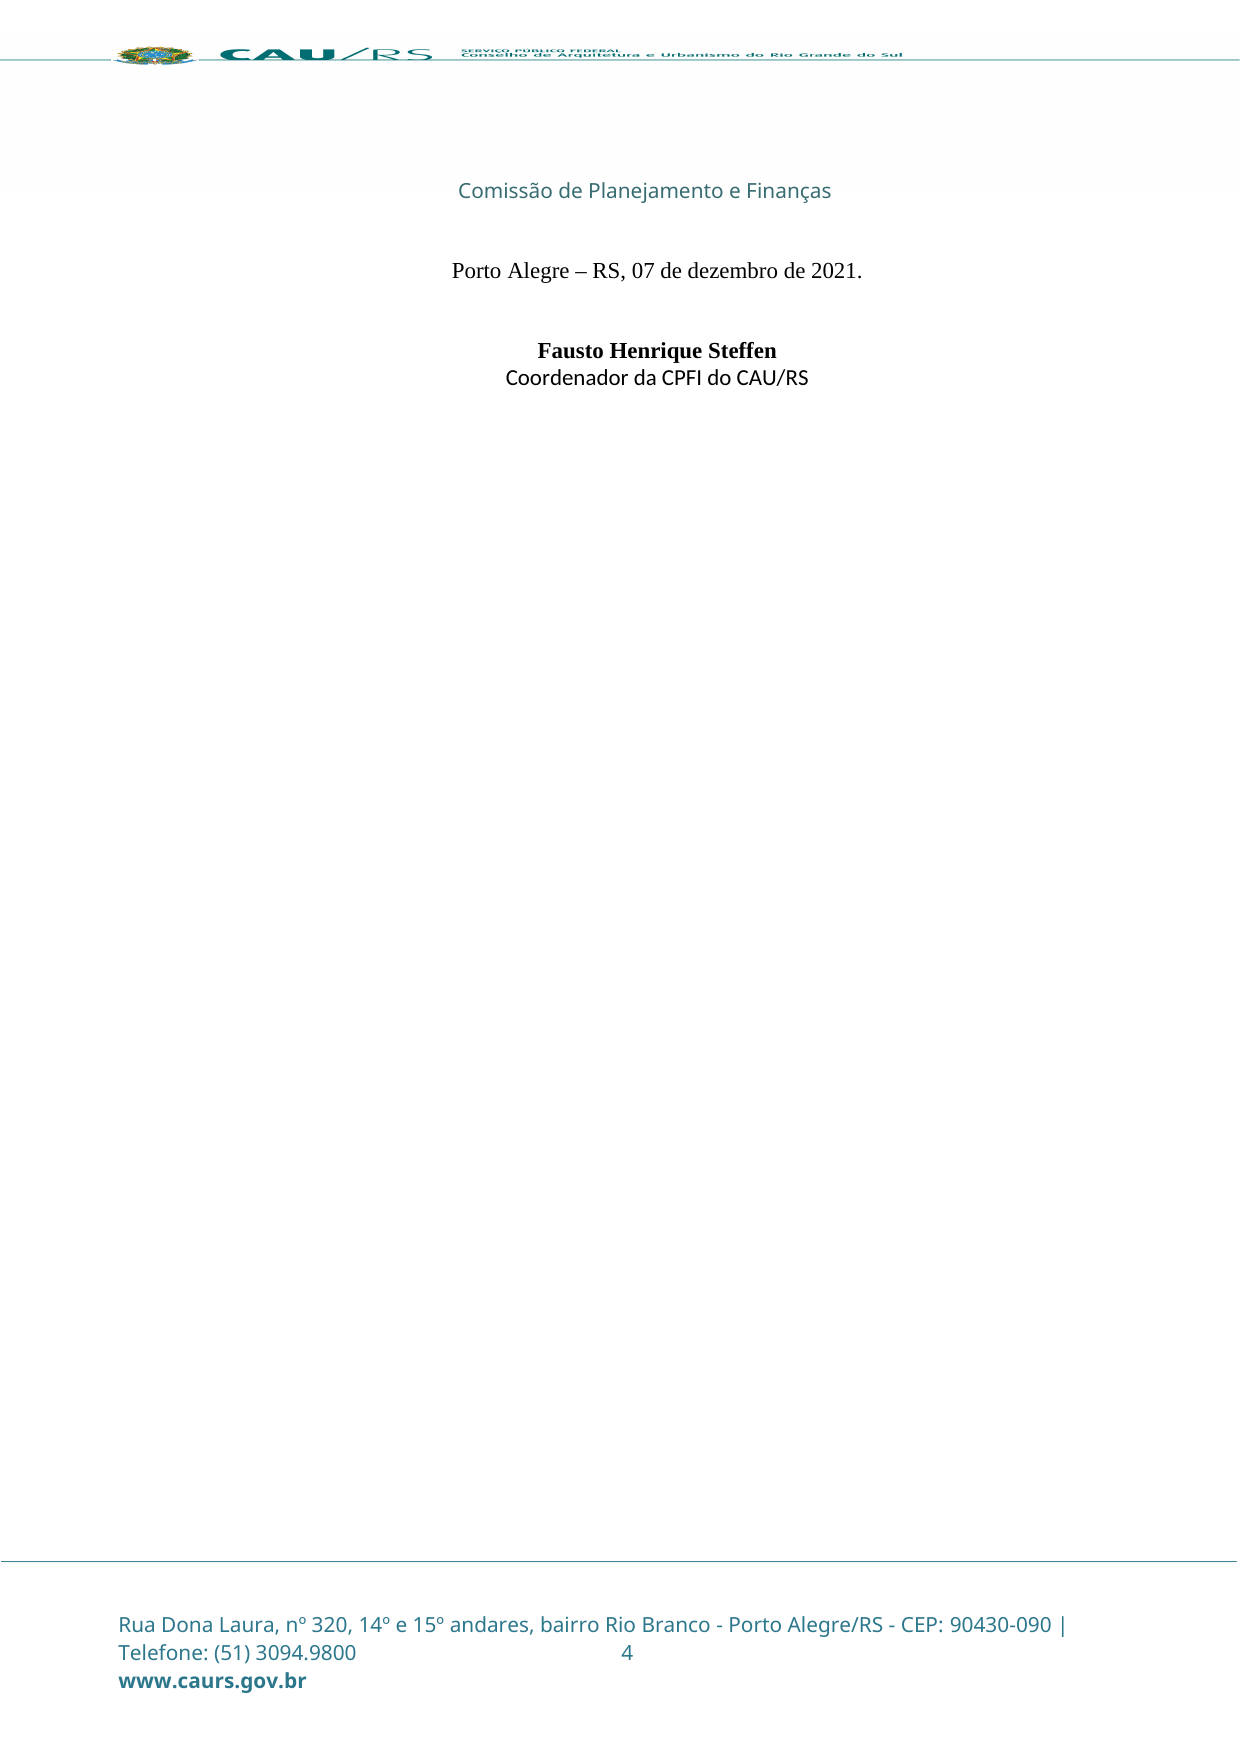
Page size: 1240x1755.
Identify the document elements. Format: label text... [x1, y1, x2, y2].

text Porto Alegre – RS, 07 de dezembro de 2021. [177, 258, 1137, 284]
text Fausto Henrique Steffen [177, 337, 1137, 363]
text Coordenador da CPFI do CAU/RS [177, 363, 1137, 391]
